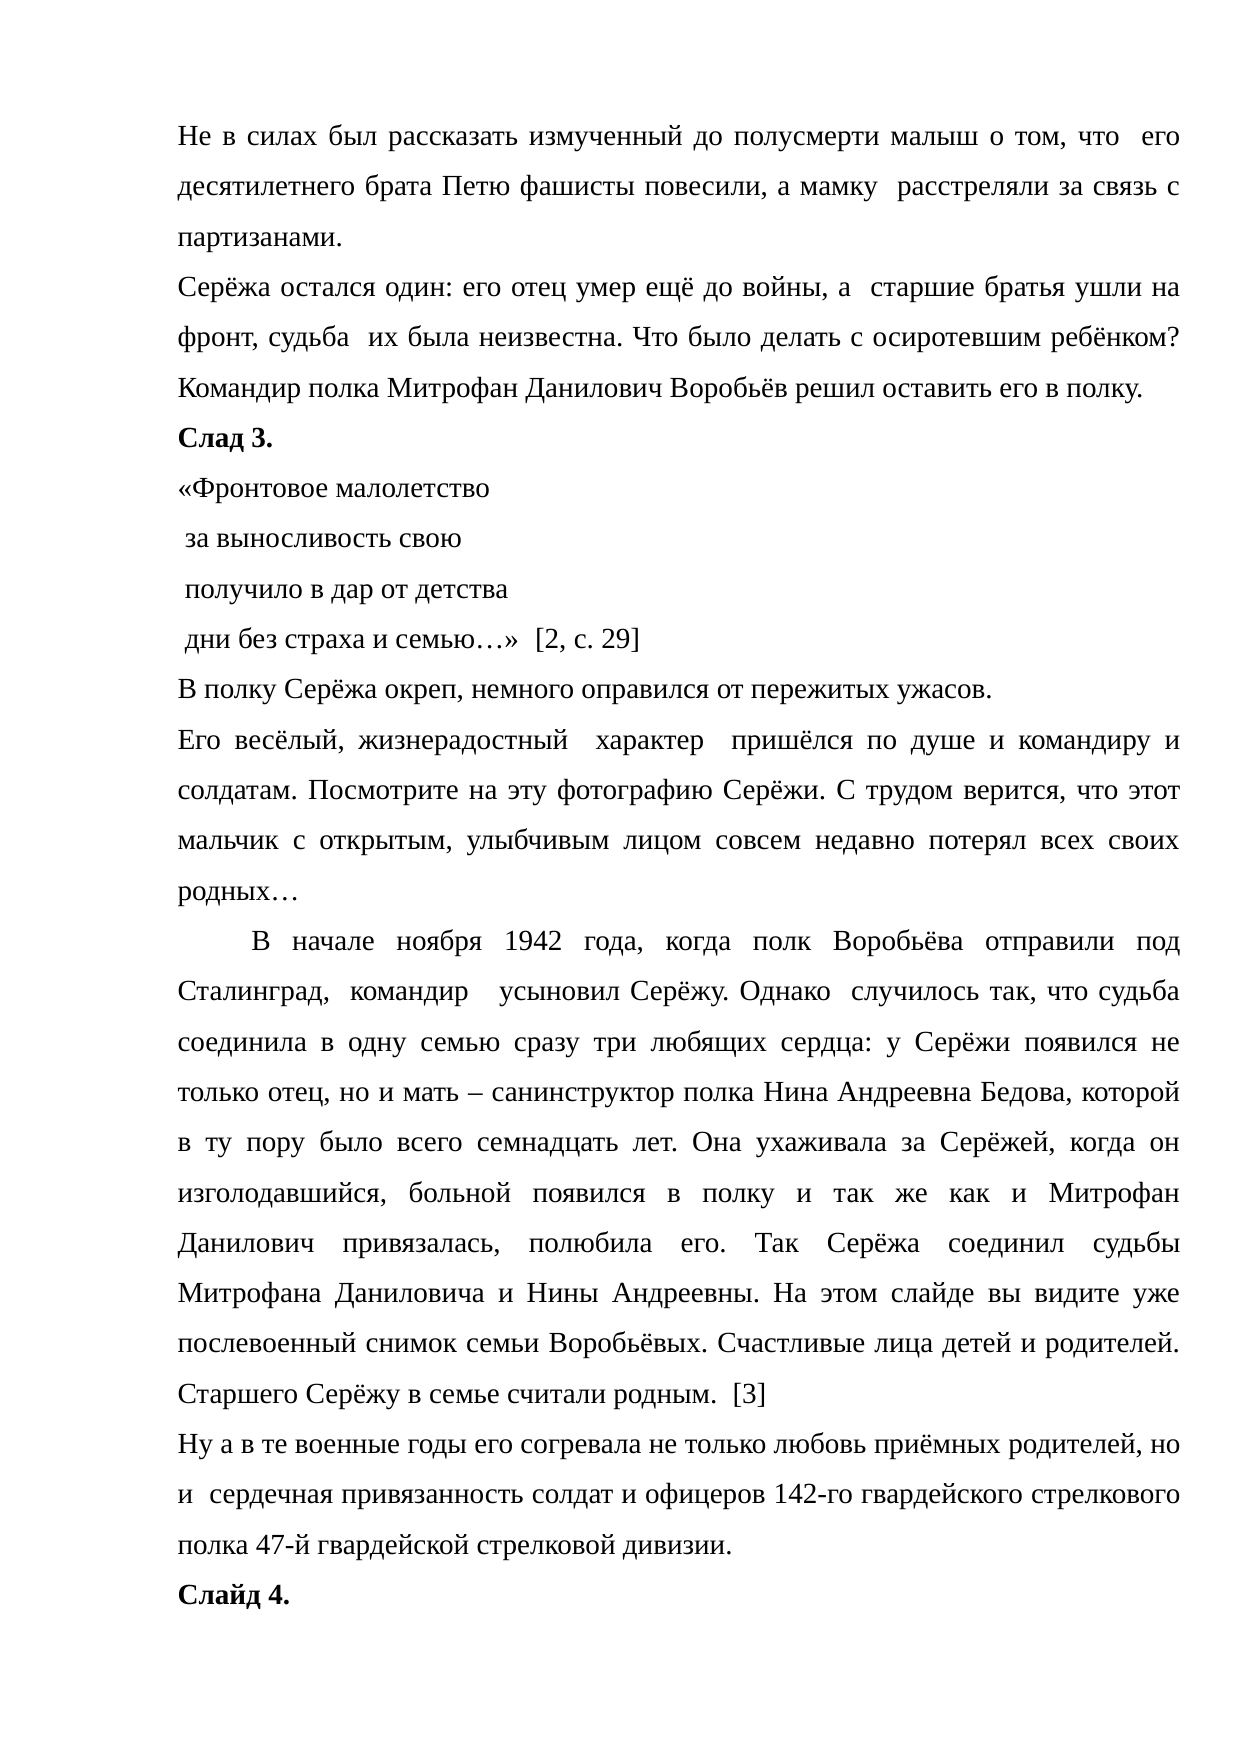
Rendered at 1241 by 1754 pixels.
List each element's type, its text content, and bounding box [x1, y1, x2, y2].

text дни без страха и семью…» [2, с. 29] [177, 621, 1181, 655]
text Слад 3. [177, 420, 1181, 453]
text В полку Серёжа окреп, немного оправился от пережитых ужасов. [177, 672, 1181, 705]
text Ну а в те военные годы его согревала не только любовь приёмных родителей, но и сердечная привязанность солдат и офицеров 142-го гвардейского стрелкового полка 47-й гвардейской стрелковой дивизии. [177, 1426, 1181, 1560]
text за выносливость свою [177, 521, 1181, 554]
text «Фронтовое малолетство [177, 470, 1181, 504]
text В начале ноября 1942 года, когда полк Воробьёва отправили под Сталинград, командир усыновил Серёжу. Однако случилось так, что судьба соединила в одну семью сразу три любящих сердца: у Серёжи появился не только отец, но и мать – санинструктор полка Нина Андреевна Бедова, которой в ту пору было всего семнадцать лет. Она ухаживала за Серёжей, когда он изголодавшийся, больной появился в полку и так же как и Митрофан Данилович привязалась, полюбила его. Так Серёжа соединил судьбы Митрофана Даниловича и Нины Андреевны. На этом слайде вы видите уже послевоенный снимок семьи Воробьёвых. Счастливые лица детей и родителей. Старшего Серёжу в семье считали родным. [3] [177, 923, 1181, 1409]
text Серёжа остался один: его отец умер ещё до войны, а старшие братья ушли на фронт, судьба их была неизвестна. Что было делать с осиротевшим ребёнком? Командир полка Митрофан Данилович Воробьёв решил оставить его в полку. [177, 269, 1181, 403]
text Слайд 4. [177, 1577, 1181, 1611]
text получило в дар от детства [177, 571, 1181, 604]
text Не в силах был рассказать измученный до полусмерти малыш о том, что его десятилетнего брата Петю фашисты повесили, а мамку расстреляли за связь с партизанами. [177, 118, 1181, 252]
text Его весёлый, жизнерадостный характер пришёлся по душе и командиру и солдатам. Посмотрите на эту фотографию Серёжи. С трудом верится, что этот мальчик с открытым, улыбчивым лицом совсем недавно потерял всех своих родных… [177, 722, 1181, 906]
